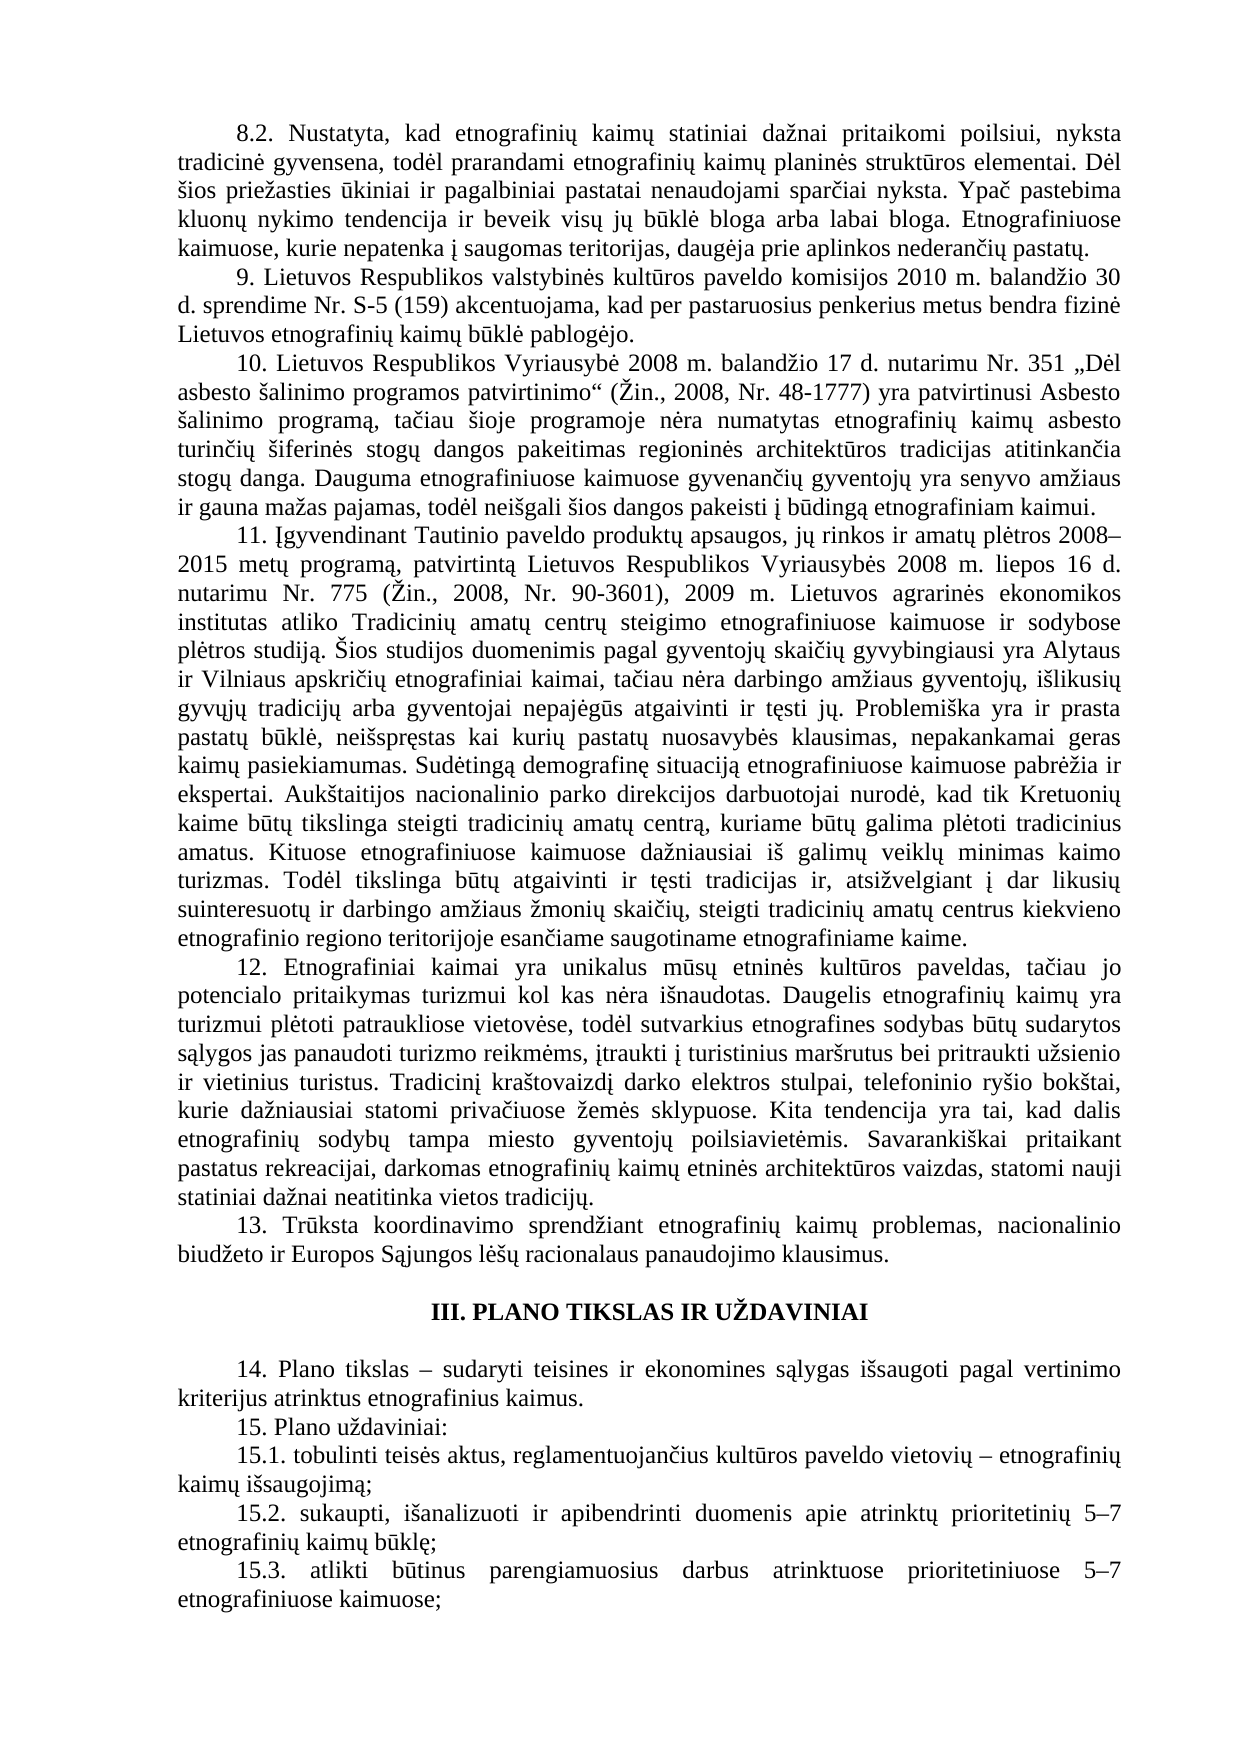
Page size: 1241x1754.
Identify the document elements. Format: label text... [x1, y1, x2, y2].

text 8.2. Nustatyta, kad etnografinių kaimų statiniai dažnai pritaikomi poilsiui, nyksta tradicinė gyvensena, todėl prarandami etnografinių kaimų planinės struktūros elementai. Dėl šios priežasties ūkiniai ir pagalbiniai pastatai nenaudojami sparčiai nyksta. Ypač pastebima kluonų nykimo tendencija ir beveik visų jų būklė bloga arba labai bloga. Etnografiniuose kaimuose, kurie nepatenka į saugomas teritorijas, daugėja prie aplinkos nederančių pastatų. [177, 118, 1122, 262]
text 15.3. atlikti būtinus parengiamuosius darbus atrinktuose prioritetiniuose 5–7 etnografiniuose kaimuose; [177, 1556, 1122, 1613]
text 13. Trūksta koordinavimo sprendžiant etnografinių kaimų problemas, nacionalinio biudžeto ir Europos Sąjungos lėšų racionalaus panaudojimo klausimus. [177, 1211, 1122, 1268]
text 12. Etnografiniai kaimai yra unikalus mūsų etninės kultūros paveldas, tačiau jo potencialo pritaikymas turizmui kol kas nėra išnaudotas. Daugelis etnografinių kaimų yra turizmui plėtoti patraukliose vietovėse, todėl sutvarkius etnografines sodybas būtų sudarytos sąlygos jas panaudoti turizmo reikmėms, įtraukti į turistinius maršrutus bei pritraukti užsienio ir vietinius turistus. Tradicinį kraštovaizdį darko elektros stulpai, telefoninio ryšio bokštai, kurie dažniausiai statomi privačiuose žemės sklypuose. Kita tendencija yra tai, kad dalis etnografinių sodybų tampa miesto gyventojų poilsiavietėmis. Savarankiškai pritaikant pastatus rekreacijai, darkomas etnografinių kaimų etninės architektūros vaizdas, statomi nauji statiniai dažnai neatitinka vietos tradicijų. [177, 952, 1122, 1211]
text 15.2. sukaupti, išanalizuoti ir apibendrinti duomenis apie atrinktų prioritetinių 5–7 etnografinių kaimų būklę; [177, 1498, 1122, 1556]
text 11. Įgyvendinant Tautinio paveldo produktų apsaugos, jų rinkos ir amatų plėtros 2008–2015 metų programą, patvirtintą Lietuvos Respublikos Vyriausybės 2008 m. liepos 16 d. nutarimu Nr. 775 (Žin., 2008, Nr. 90-3601), 2009 m. Lietuvos agrarinės ekonomikos institutas atliko Tradicinių amatų centrų steigimo etnografiniuose kaimuose ir sodybose plėtros studiją. Šios studijos duomenimis pagal gyventojų skaičių gyvybingiausi yra Alytaus ir Vilniaus apskričių etnografiniai kaimai, tačiau nėra darbingo amžiaus gyventojų, išlikusių gyvųjų tradicijų arba gyventojai nepajėgūs atgaivinti ir tęsti jų. Problemiška yra ir prasta pastatų būklė, neišspręstas kai kurių pastatų nuosavybės klausimas, nepakankamai geras kaimų pasiekiamumas. Sudėtingą demografinę situaciją etnografiniuose kaimuose pabrėžia ir ekspertai. Aukštaitijos nacionalinio parko direkcijos darbuotojai nurodė, kad tik Kretuonių kaime būtų tikslinga steigti tradicinių amatų centrą, kuriame būtų galima plėtoti tradicinius amatus. Kituose etnografiniuose kaimuose dažniausiai iš galimų veiklų minimas kaimo turizmas. Todėl tikslinga būtų atgaivinti ir tęsti tradicijas ir, atsižvelgiant į dar likusių suinteresuotų ir darbingo amžiaus žmonių skaičių, steigti tradicinių amatų centrus kiekvieno etnografinio regiono teritorijoje esančiame saugotiname etnografiniame kaime. [177, 521, 1122, 952]
text III. PLANO TIKSLAS IR UŽDAVINIAI [177, 1297, 1122, 1326]
text 10. Lietuvos Respublikos Vyriausybė 2008 m. balandžio 17 d. nutarimu Nr. 351 „Dėl asbesto šalinimo programos patvirtinimo“ (Žin., 2008, Nr. 48-1777) yra patvirtinusi Asbesto šalinimo programą, tačiau šioje programoje nėra numatytas etnografinių kaimų asbesto turinčių šiferinės stogų dangos pakeitimas regioninės architektūros tradicijas atitinkančia stogų danga. Dauguma etnografiniuose kaimuose gyvenančių gyventojų yra senyvo amžiaus ir gauna mažas pajamas, todėl neišgali šios dangos pakeisti į būdingą etnografiniam kaimui. [177, 348, 1122, 521]
text 14. Plano tikslas – sudaryti teisines ir ekonomines sąlygas išsaugoti pagal vertinimo kriterijus atrinktus etnografinius kaimus. [177, 1354, 1122, 1412]
text 9. Lietuvos Respublikos valstybinės kultūros paveldo komisijos 2010 m. balandžio 30 d. sprendime Nr. S-5 (159) akcentuojama, kad per pastaruosius penkerius metus bendra fizinė Lietuvos etnografinių kaimų būklė pablogėjo. [177, 262, 1122, 348]
text 15. Plano uždaviniai: [177, 1412, 1122, 1441]
text 15.1. tobulinti teisės aktus, reglamentuojančius kultūros paveldo vietovių – etnografinių kaimų išsaugojimą; [177, 1441, 1122, 1498]
